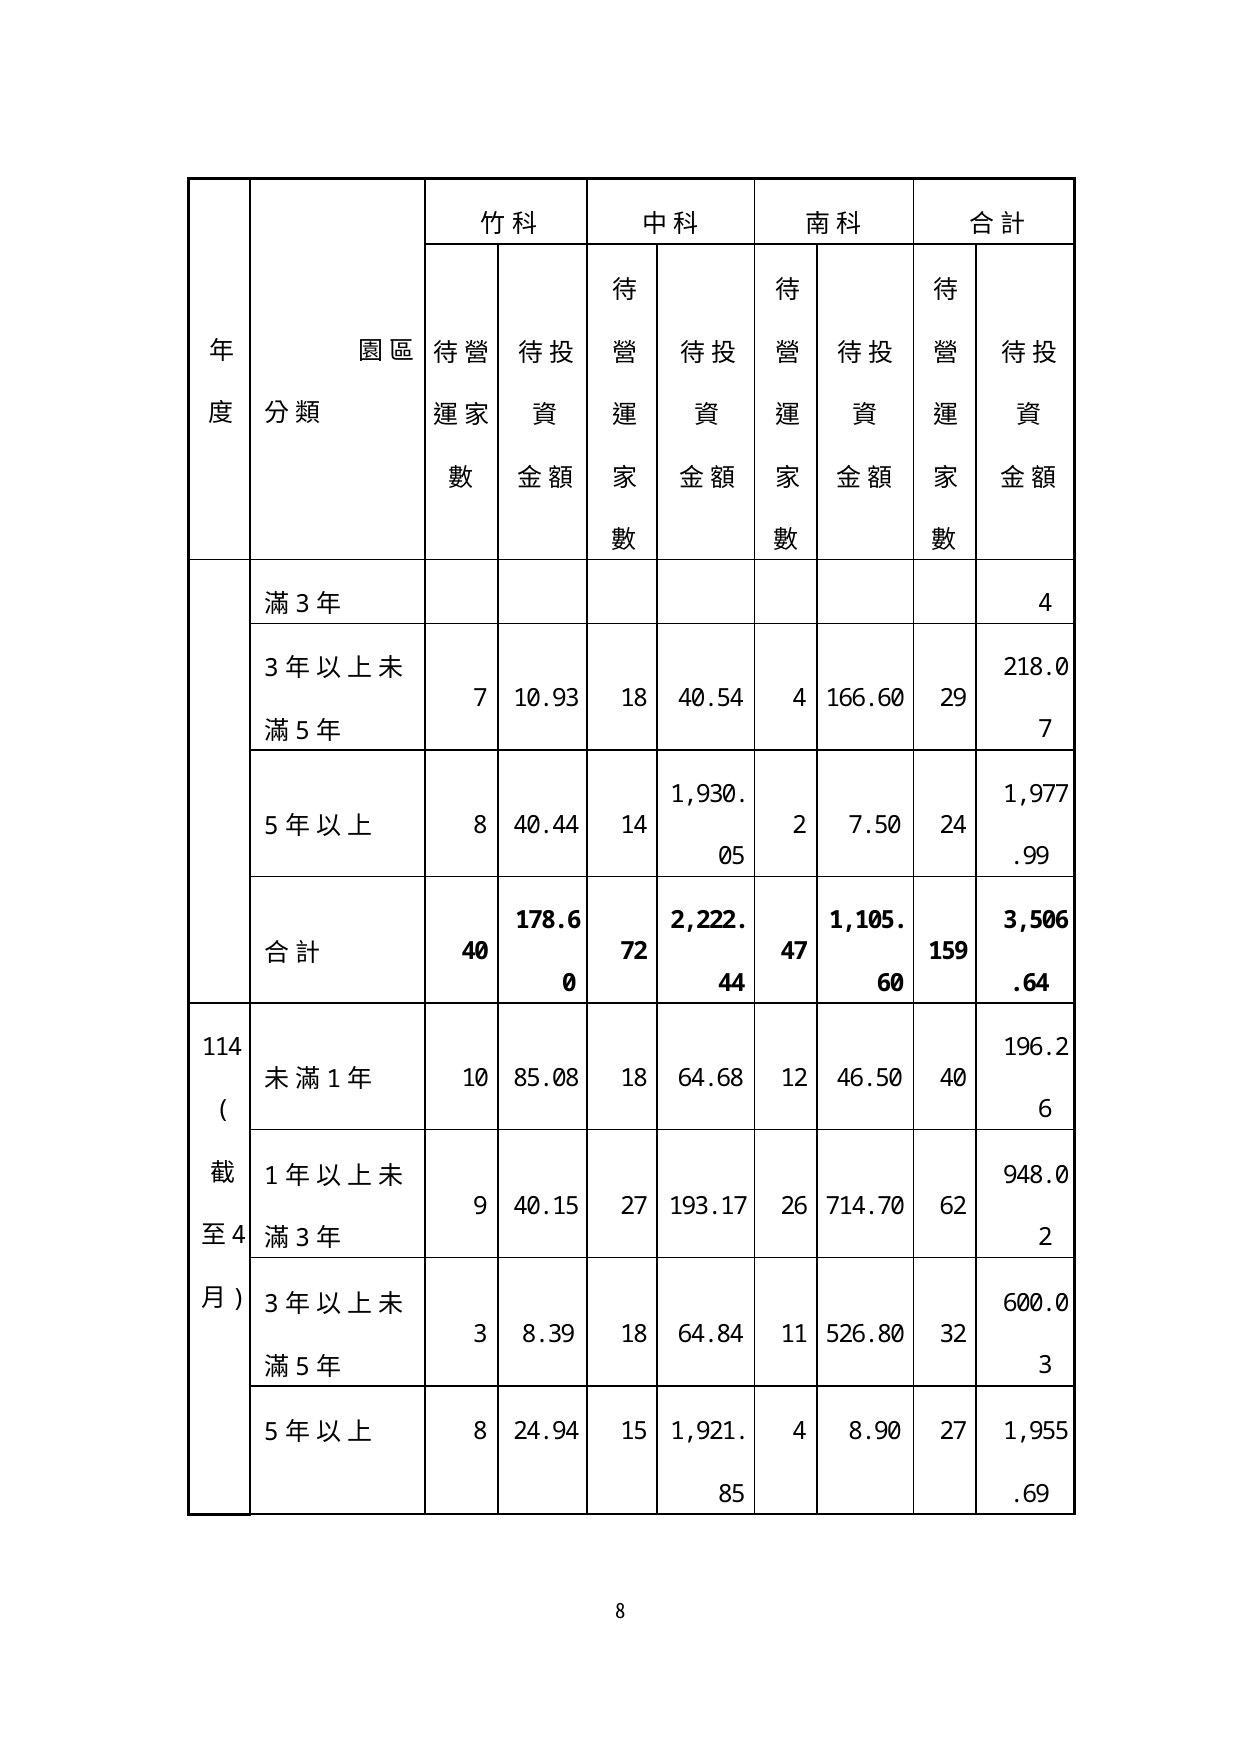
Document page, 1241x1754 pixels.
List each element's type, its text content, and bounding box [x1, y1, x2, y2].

table_cell 10.93 [499, 624, 586, 749]
table_cell 27 [588, 1130, 656, 1257]
table_cell 8 [426, 751, 497, 876]
table_cell 8.90 [818, 1387, 913, 1513]
table_cell 1,930.05 [658, 751, 754, 876]
table_cell [190, 560, 249, 1002]
table_cell 待營運家數 [755, 245, 816, 558]
table_cell 46.50 [818, 1004, 913, 1129]
table_cell 1,955.69 [977, 1387, 1073, 1513]
table_cell 40 [426, 877, 497, 1002]
table_cell 178.60 [499, 877, 586, 1002]
table_cell 5年以上 [251, 751, 424, 876]
table_cell 12 [755, 1004, 816, 1129]
table_cell 8 [426, 1387, 497, 1513]
table_cell 10 [426, 1004, 497, 1129]
table_cell 18 [588, 1258, 656, 1385]
table_cell 2 [755, 751, 816, 876]
table_cell 948.02 [977, 1130, 1073, 1257]
table_cell 62 [914, 1130, 975, 1257]
table_cell 9 [426, 1130, 497, 1257]
table_header 竹科 [426, 180, 586, 243]
table_cell 600.03 [977, 1258, 1073, 1385]
table_cell 3年以上未滿5年 [251, 1258, 424, 1385]
table_cell [588, 560, 656, 622]
table_cell 合計 [251, 877, 424, 1002]
table_cell 8.39 [499, 1258, 586, 1385]
table_cell 2,222.44 [658, 877, 754, 1002]
table_cell 待投資 金額 [658, 245, 754, 558]
table_cell 7 [426, 624, 497, 749]
table_cell 未滿1年 [251, 1004, 424, 1129]
table_cell [426, 560, 497, 622]
table_cell 64.84 [658, 1258, 754, 1385]
table_cell 4 [977, 560, 1073, 622]
table_cell 24 [914, 751, 975, 876]
table_cell 32 [914, 1258, 975, 1385]
table_cell 85.08 [499, 1004, 586, 1129]
table_cell 14 [588, 751, 656, 876]
table_cell 待投資 金額 [977, 245, 1073, 558]
table_cell [818, 560, 913, 622]
table_header 園區 分類 [251, 180, 424, 558]
table_cell 40.15 [499, 1130, 586, 1257]
table_cell 3年以上未滿5年 [251, 624, 424, 749]
table_cell 3 [426, 1258, 497, 1385]
table_cell 27 [914, 1387, 975, 1513]
table_cell 待營運家數 [426, 245, 497, 558]
table_cell 15 [588, 1387, 656, 1513]
table_cell 40.44 [499, 751, 586, 876]
table_header 中科 [588, 180, 754, 243]
table_cell 714.70 [818, 1130, 913, 1257]
table_header 年度 [190, 180, 249, 558]
table_cell 待營運家數 [914, 245, 975, 558]
table_cell 1年以上未滿3年 [251, 1130, 424, 1257]
table_cell 218.07 [977, 624, 1073, 749]
table_cell [499, 560, 586, 622]
table_cell 1,921.85 [658, 1387, 754, 1513]
table_cell 24.94 [499, 1387, 586, 1513]
table_cell 114 (截至4月) [190, 1004, 249, 1513]
table_cell 4 [755, 624, 816, 749]
table_cell 待投資 金額 [818, 245, 913, 558]
table_cell 26 [755, 1130, 816, 1257]
table_cell 5年以上 [251, 1387, 424, 1513]
table_cell 18 [588, 624, 656, 749]
table_cell 1,977.99 [977, 751, 1073, 876]
table_cell 193.17 [658, 1130, 754, 1257]
table_cell 3,506.64 [977, 877, 1073, 1002]
table_cell [914, 560, 975, 622]
table_cell 29 [914, 624, 975, 749]
table_cell 4 [755, 1387, 816, 1513]
table_cell 196.26 [977, 1004, 1073, 1129]
table_cell 64.68 [658, 1004, 754, 1129]
table_cell 526.80 [818, 1258, 913, 1385]
table_header 南科 [755, 180, 913, 243]
table_cell 40 [914, 1004, 975, 1129]
table_cell 40.54 [658, 624, 754, 749]
table_cell 7.50 [818, 751, 913, 876]
table_cell 滿3年 [251, 560, 424, 622]
table_cell [755, 560, 816, 622]
table_cell [658, 560, 754, 622]
table_cell 11 [755, 1258, 816, 1385]
table_cell 159 [914, 877, 975, 1002]
table_cell 166.60 [818, 624, 913, 749]
table_cell 47 [755, 877, 816, 1002]
table_cell 18 [588, 1004, 656, 1129]
table_cell 1,105.60 [818, 877, 913, 1002]
table_cell 待投資 金額 [499, 245, 586, 558]
table_header 合計 [914, 180, 1073, 243]
table_cell 72 [588, 877, 656, 1002]
table_cell 待營運家數 [588, 245, 656, 558]
